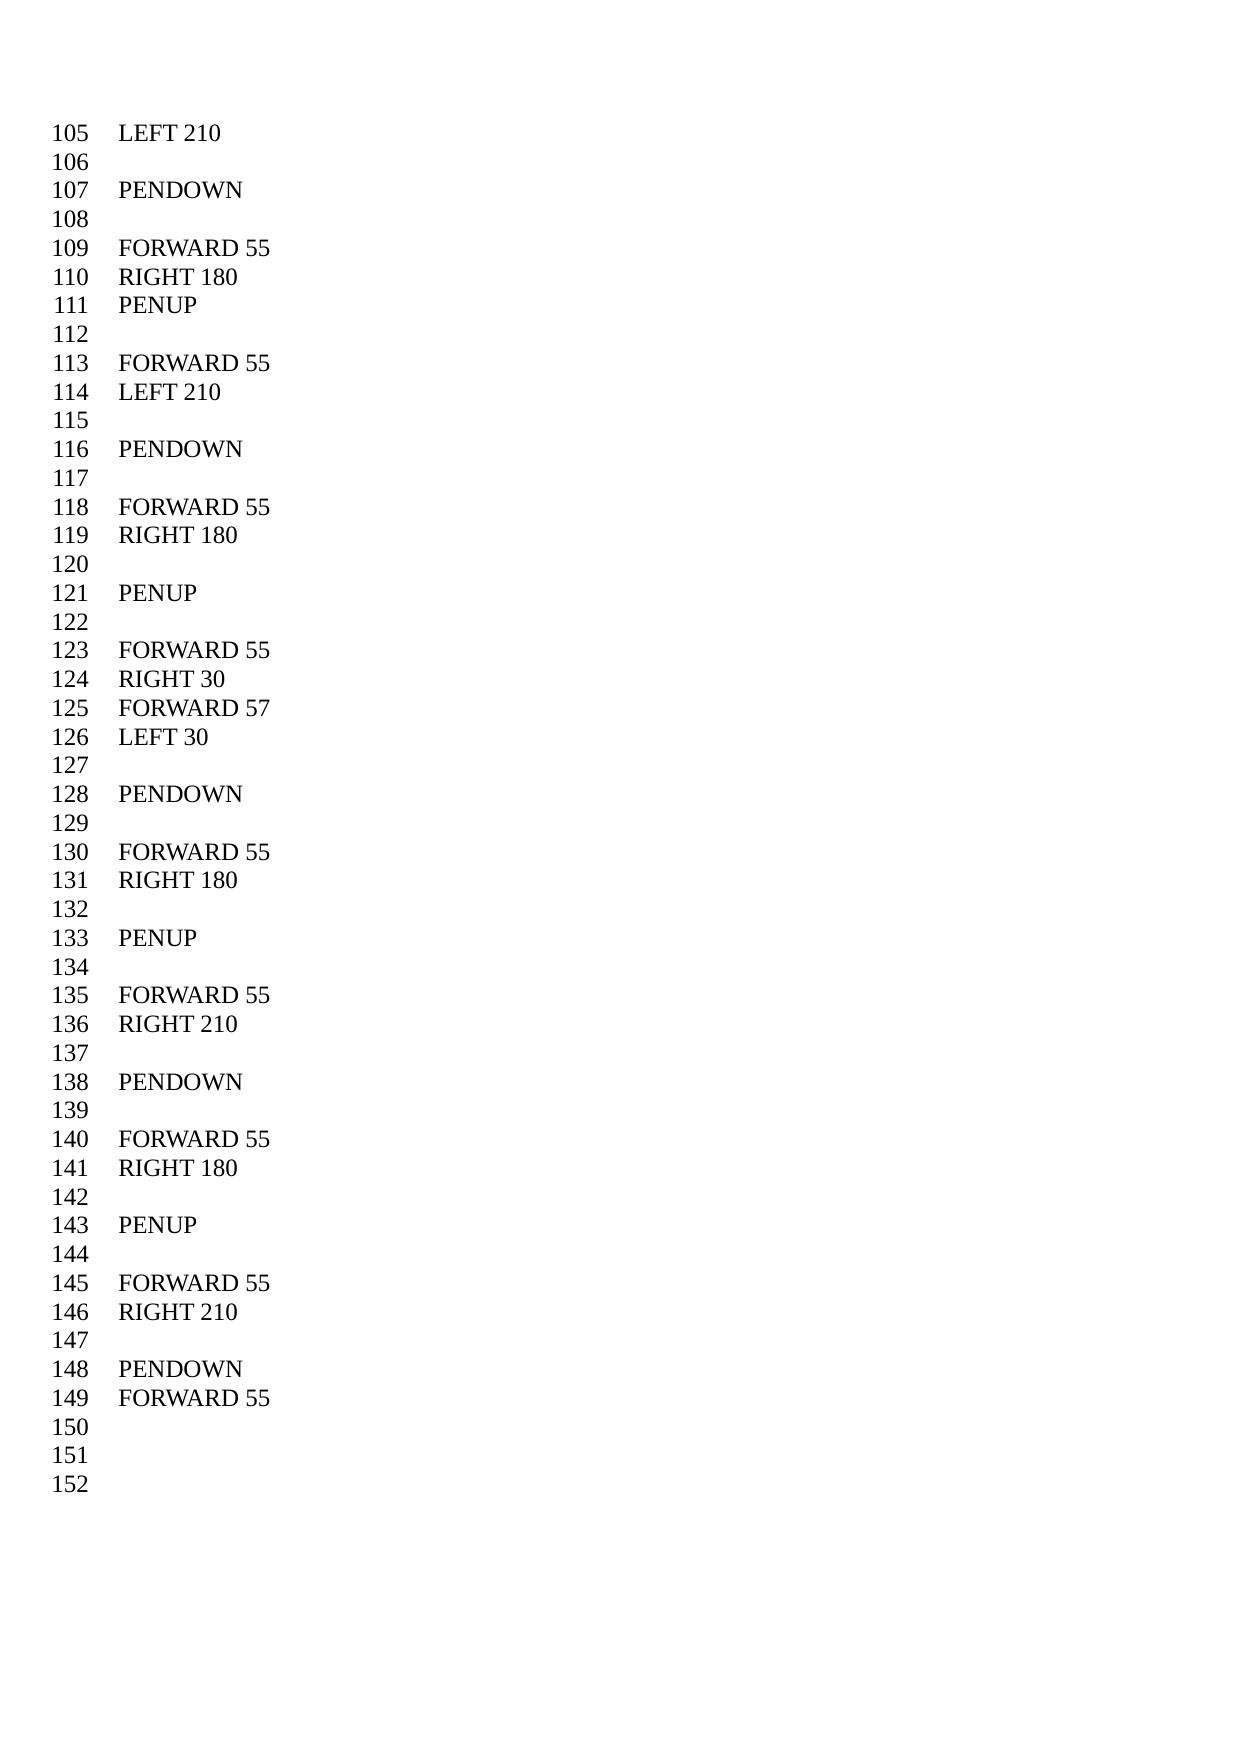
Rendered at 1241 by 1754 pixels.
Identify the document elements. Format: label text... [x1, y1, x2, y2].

text FORWARD 55 [118, 1124, 1122, 1153]
text FORWARD 55 [118, 348, 1122, 377]
text RIGHT 180 [118, 262, 1122, 291]
text PENUP [118, 1211, 1122, 1239]
text PENDOWN [118, 434, 1122, 463]
text RIGHT 180 [118, 521, 1122, 549]
text FORWARD 55 [118, 1268, 1122, 1297]
text PENUP [118, 923, 1122, 952]
text RIGHT 210 [118, 1297, 1122, 1326]
text LEFT 210 [118, 118, 1122, 147]
text FORWARD 55 [118, 981, 1122, 1009]
text FORWARD 55 [118, 233, 1122, 262]
text PENUP [118, 578, 1122, 607]
text FORWARD 55 [118, 1383, 1122, 1412]
text RIGHT 210 [118, 1009, 1122, 1038]
text FORWARD 57 [118, 693, 1122, 722]
text PENDOWN [118, 1067, 1122, 1096]
text PENDOWN [118, 779, 1122, 808]
text FORWARD 55 [118, 492, 1122, 521]
text LEFT 30 [118, 722, 1122, 751]
text LEFT 210 [118, 377, 1122, 406]
text PENDOWN [118, 1354, 1122, 1383]
text RIGHT 30 [118, 664, 1122, 693]
text PENUP [118, 291, 1122, 319]
text RIGHT 180 [118, 1153, 1122, 1182]
text PENDOWN [118, 176, 1122, 204]
text RIGHT 180 [118, 866, 1122, 894]
text FORWARD 55 [118, 837, 1122, 866]
text FORWARD 55 [118, 636, 1122, 664]
